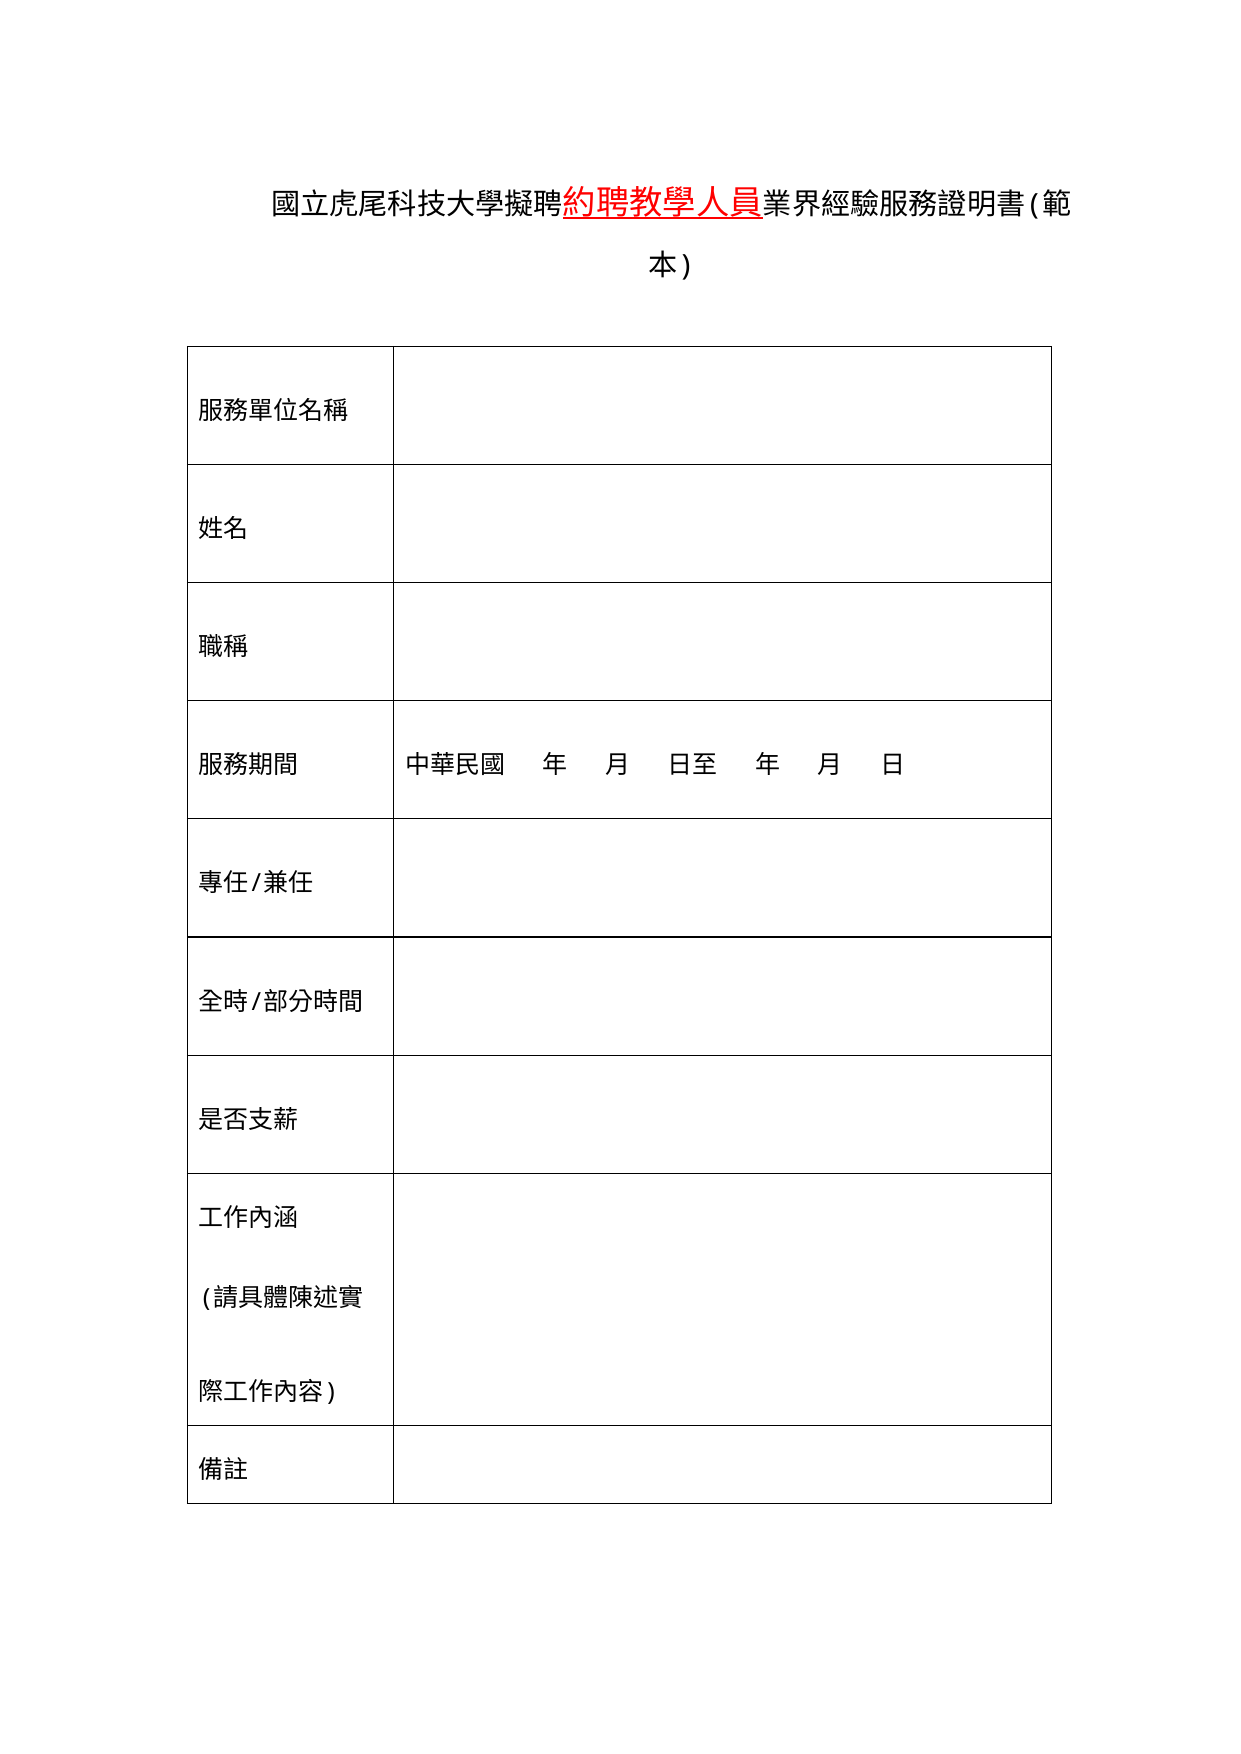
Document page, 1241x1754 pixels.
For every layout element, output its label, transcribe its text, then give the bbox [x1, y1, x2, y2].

table_header 服務單位名稱 [188, 347, 393, 464]
table_cell 專任/兼任 [188, 819, 393, 936]
table_cell 姓名 [188, 465, 393, 582]
table_cell [394, 819, 1051, 936]
table_cell 中華民國 年 月 日至 年 月 日 [394, 701, 1051, 818]
table_cell [394, 1426, 1051, 1503]
table_cell 服務期間 [188, 701, 393, 818]
table_cell 職稱 [188, 583, 393, 700]
table_header [394, 347, 1051, 464]
table_cell [394, 1056, 1051, 1173]
table_cell [394, 1174, 1051, 1425]
table_cell 是否支薪 [188, 1056, 393, 1173]
table_cell [394, 583, 1051, 700]
table_cell 全時/部分時間 [188, 938, 393, 1054]
table_cell [394, 938, 1051, 1054]
table_cell [394, 465, 1051, 582]
table_cell 備註 [188, 1426, 393, 1503]
table_cell 工作內涵 (請具體陳述實際工作內容) [188, 1174, 393, 1425]
text 國立虎尾科技大學擬聘約聘教學人員業界經驗服務證明書(範本) [250, 158, 1093, 283]
